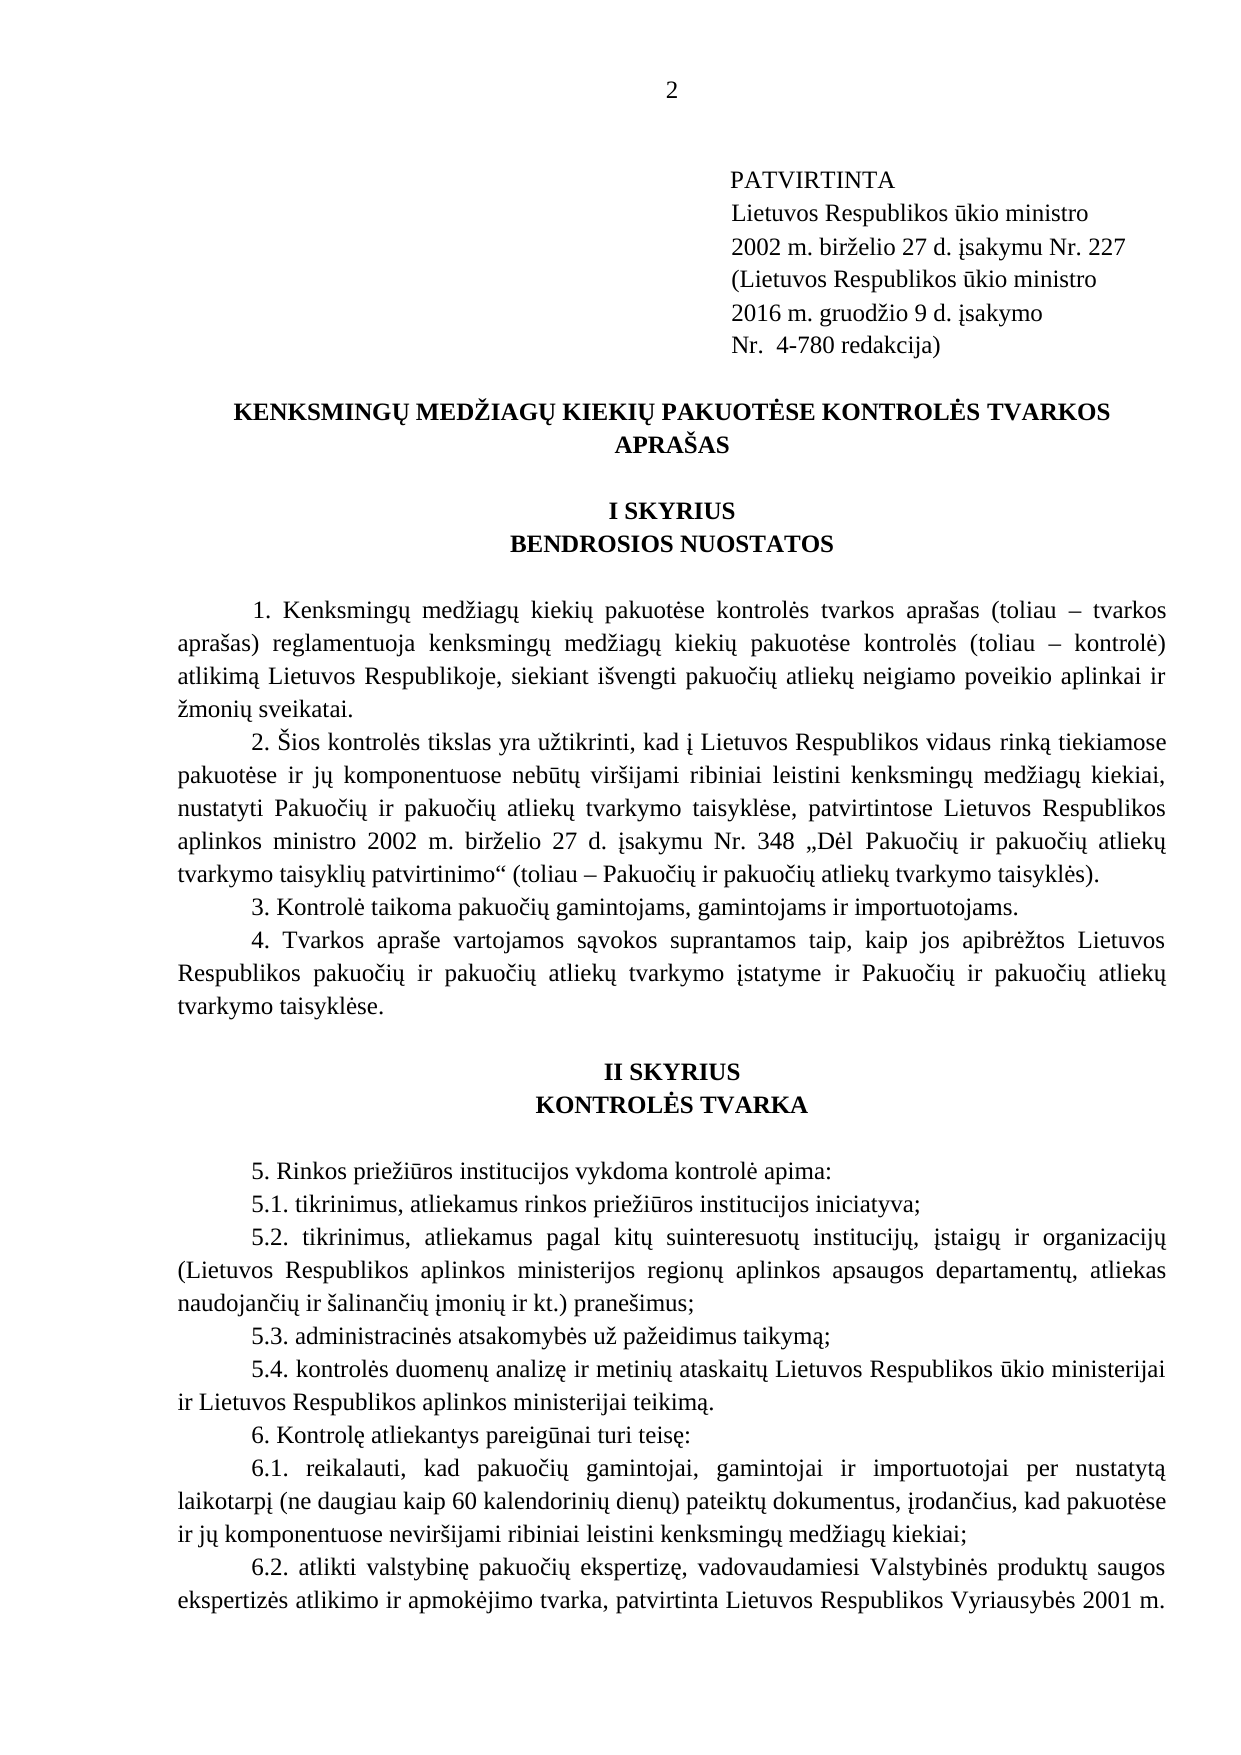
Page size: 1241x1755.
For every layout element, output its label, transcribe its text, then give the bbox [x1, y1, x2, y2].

text Nr. 4-780 redakcija) [649, 331, 1167, 359]
text PATVIRTINTA [177, 166, 1167, 194]
text (Lietuvos Respublikos ūkio ministro [649, 264, 1167, 293]
text 2016 m. gruodžio 9 d. įsakymo [649, 298, 1167, 326]
text 5.4. kontrolės duomenų analizę ir metinių ataskaitų Lietuvos Respublikos ūkio ministerijai ir Lietuvos Respublikos aplinkos ministerijai teikimą. [177, 1354, 1167, 1416]
text BENDROSIOS NUOSTATOS [177, 529, 1167, 557]
text 6.2. atlikti valstybinę pakuočių ekspertizę, vadovaudamiesi Valstybinės produktų saugos ekspertizės atlikimo ir apmokėjimo tvarka, patvirtinta Lietuvos Respublikos Vyriausybės 2001 m. [177, 1552, 1167, 1614]
text 6. Kontrolę atliekantys pareigūnai turi teisę: [177, 1420, 1167, 1449]
text KONTROLĖS TVARKA [177, 1090, 1167, 1119]
text Lietuvos Respublikos ūkio ministro [649, 198, 1167, 227]
text 1. Kenksmingų medžiagų kiekių pakuotėse kontrolės tvarkos aprašas (toliau – tvarkos aprašas) reglamentuoja kenksmingų medžiagų kiekių pakuotėse kontrolės (toliau – kontrolė) atlikimą Lietuvos Respublikoje, siekiant išvengti pakuočių atliekų neigiamo poveikio aplinkai ir žmonių sveikatai. [177, 595, 1167, 723]
text 5.1. tikrinimus, atliekamus rinkos priežiūros institucijos iniciatyva; [251, 1189, 1167, 1218]
text II SKYRIUS [177, 1057, 1167, 1086]
text 5.2. tikrinimus, atliekamus pagal kitų suinteresuotų institucijų, įstaigų ir organizacijų (Lietuvos Respublikos aplinkos ministerijos regionų aplinkos apsaugos departamentų, atliekas naudojančių ir šalinančių įmonių ir kt.) pranešimus; [177, 1222, 1167, 1317]
text 5. Rinkos priežiūros institucijos vykdoma kontrolė apima: [251, 1156, 1167, 1185]
text I SKYRIUS [177, 496, 1167, 524]
text 6.1. reikalauti, kad pakuočių gamintojai, gamintojai ir importuotojai per nustatytą laikotarpį (ne daugiau kaip 60 kalendorinių dienų) pateiktų dokumentus, įrodančius, kad pakuotėse ir jų komponentuose neviršijami ribiniai leistini kenksmingų medžiagų kiekiai; [177, 1453, 1167, 1548]
text 5.3. administracinės atsakomybės už pažeidimus taikymą; [251, 1321, 1167, 1350]
text 3. Kontrolė taikoma pakuočių gamintojams, gamintojams ir importuotojams. [177, 892, 1167, 921]
text 4. Tvarkos apraše vartojamos sąvokos suprantamos taip, kaip jos apibrėžtos Lietuvos Respublikos pakuočių ir pakuočių atliekų tvarkymo įstatyme ir Pakuočių ir pakuočių atliekų tvarkymo taisyklėse. [177, 925, 1167, 1020]
text 2002 m. birželio 27 d. įsakymu Nr. 227 [649, 232, 1167, 260]
text 2. Šios kontrolės tikslas yra užtikrinti, kad į Lietuvos Respublikos vidaus rinką tiekiamose pakuotėse ir jų komponentuose nebūtų viršijami ribiniai leistini kenksmingų medžiagų kiekiai, nustatyti Pakuočių ir pakuočių atliekų tvarkymo taisyklėse, patvirtintose Lietuvos Respublikos aplinkos ministro 2002 m. birželio 27 d. įsakymu Nr. 348 „Dėl Pakuočių ir pakuočių atliekų tvarkymo taisyklių patvirtinimo“ (toliau – Pakuočių ir pakuočių atliekų tvarkymo taisyklės). [177, 727, 1167, 888]
text KENKSMINGŲ MEDŽIAGŲ KIEKIŲ PAKUOTĖSE KONTROLĖS TVARKOS APRAŠAS [177, 397, 1167, 458]
